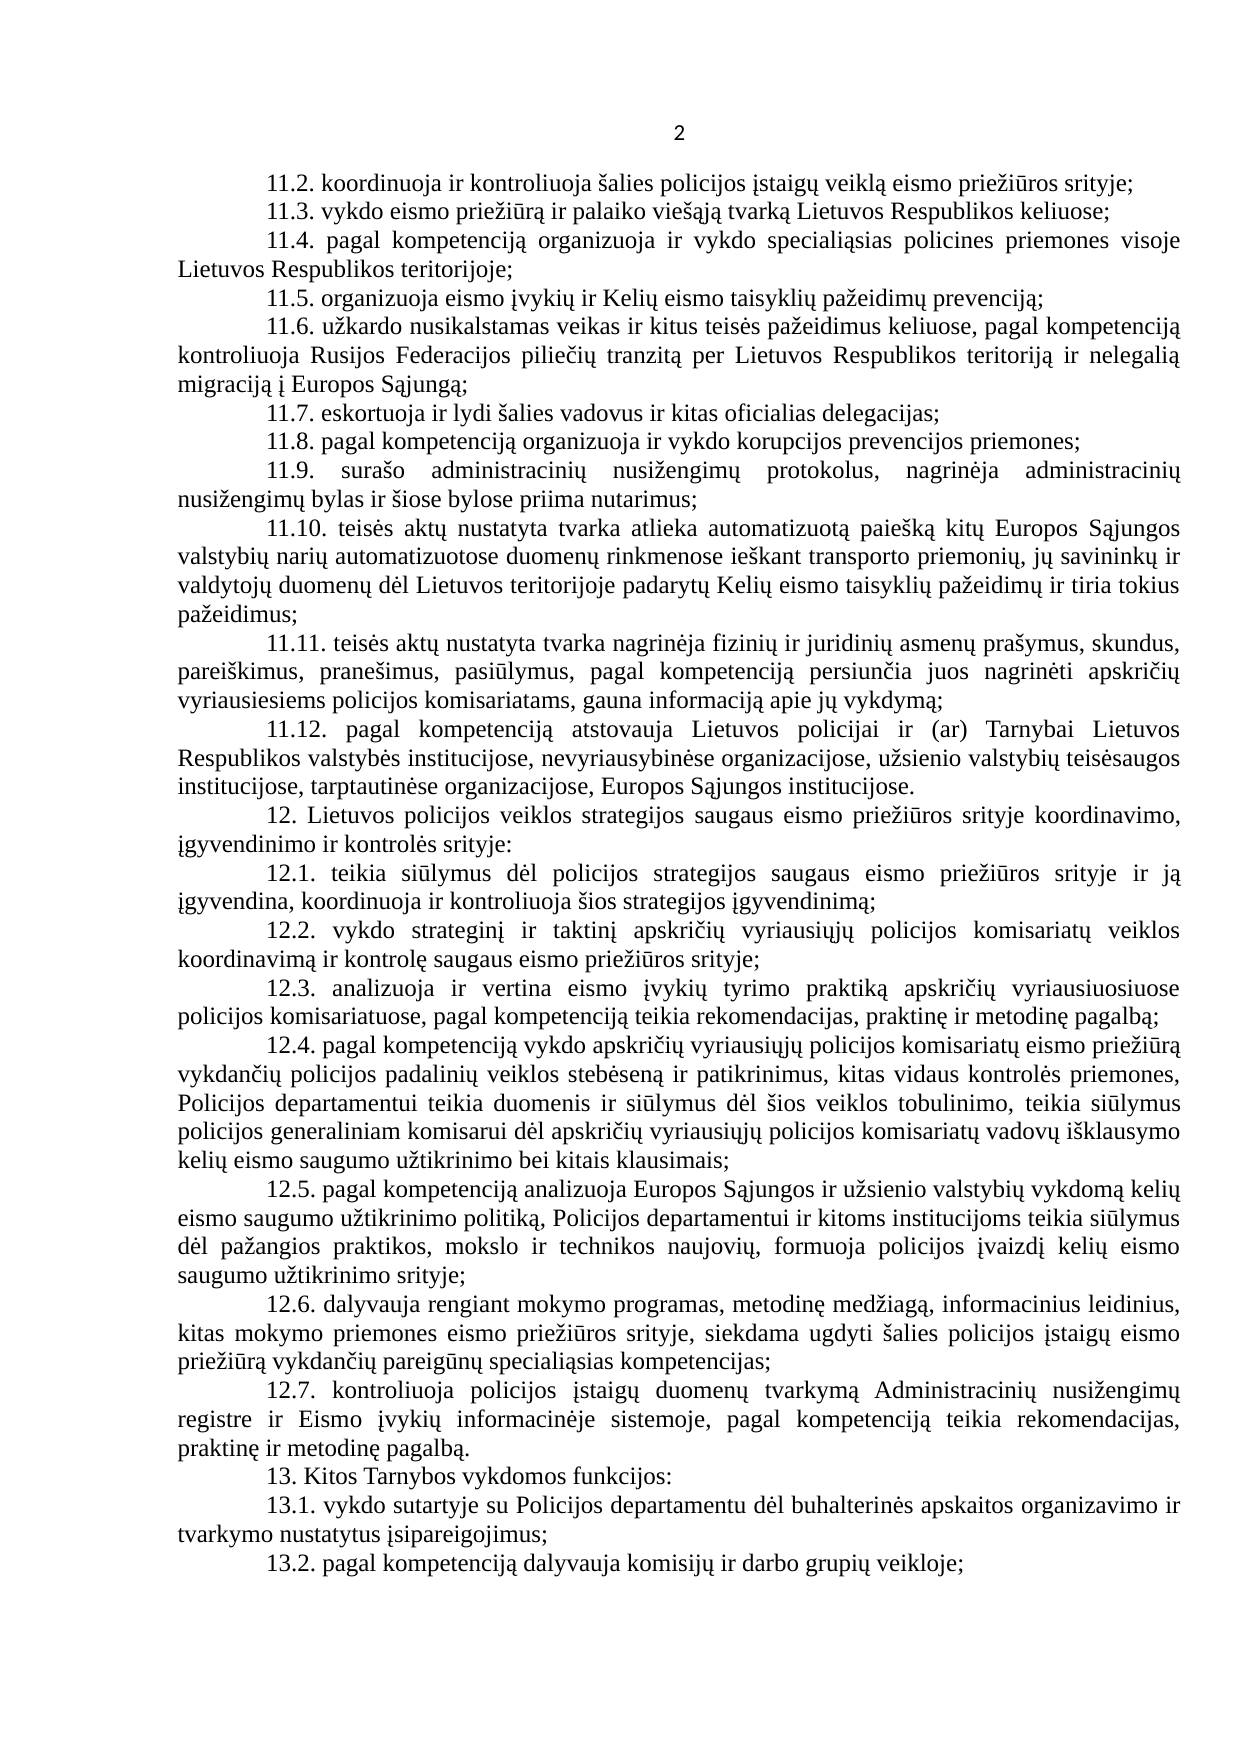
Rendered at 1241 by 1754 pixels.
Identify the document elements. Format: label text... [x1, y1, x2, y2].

text 11.9. surašo administracinių nusižengimų protokolus, nagrinėja administracinių nusižengimų bylas ir šiose bylose priima nutarimus; [177, 455, 1181, 513]
text 13.1. vykdo sutartyje su Policijos departamentu dėl buhalterinės apskaitos organizavimo ir tvarkymo nustatytus įsipareigojimus; [177, 1490, 1181, 1548]
text 11.2. koordinuoja ir kontroliuoja šalies policijos įstaigų veiklą eismo priežiūros srityje; [177, 168, 1181, 196]
text 12.6. dalyvauja rengiant mokymo programas, metodinę medžiagą, informacinius leidinius, kitas mokymo priemones eismo priežiūros srityje, siekdama ugdyti šalies policijos įstaigų eismo priežiūrą vykdančių pareigūnų specialiąsias kompetencijas; [177, 1289, 1181, 1375]
text 12.4. pagal kompetenciją vykdo apskričių vyriausiųjų policijos komisariatų eismo priežiūrą vykdančių policijos padalinių veiklos stebėseną ir patikrinimus, kitas vidaus kontrolės priemones, Policijos departamentui teikia duomenis ir siūlymus dėl šios veiklos tobulinimo, teikia siūlymus policijos generaliniam komisarui dėl apskričių vyriausiųjų policijos komisariatų vadovų išklausymo kelių eismo saugumo užtikrinimo bei kitais klausimais; [177, 1030, 1181, 1174]
text 11.12. pagal kompetenciją atstovauja Lietuvos policijai ir (ar) Tarnybai Lietuvos Respublikos valstybės institucijose, nevyriausybinėse organizacijose, užsienio valstybių teisėsaugos institucijose, tarptautinėse organizacijose, Europos Sąjungos institucijose. [177, 714, 1181, 800]
text 11.3. vykdo eismo priežiūrą ir palaiko viešąją tvarką Lietuvos Respublikos keliuose; [177, 196, 1181, 225]
text 13.2. pagal kompetenciją dalyvauja komisijų ir darbo grupių veikloje; [177, 1548, 1181, 1576]
text 11.7. eskortuoja ir lydi šalies vadovus ir kitas oficialias delegacijas; [177, 398, 1181, 426]
text 11.8. pagal kompetenciją organizuoja ir vykdo korupcijos prevencijos priemones; [177, 426, 1181, 455]
text 13. Kitos Tarnybos vykdomos funkcijos: [177, 1461, 1181, 1490]
text 11.5. organizuoja eismo įvykių ir Kelių eismo taisyklių pažeidimų prevenciją; [177, 283, 1181, 311]
text 11.4. pagal kompetenciją organizuoja ir vykdo specialiąsias policines priemones visoje Lietuvos Respublikos teritorijoje; [177, 225, 1181, 283]
text 12.1. teikia siūlymus dėl policijos strategijos saugaus eismo priežiūros srityje ir ją įgyvendina, koordinuoja ir kontroliuoja šios strategijos įgyvendinimą; [177, 858, 1181, 915]
text 12.5. pagal kompetenciją analizuoja Europos Sąjungos ir užsienio valstybių vykdomą kelių eismo saugumo užtikrinimo politiką, Policijos departamentui ir kitoms institucijoms teikia siūlymus dėl pažangios praktikos, mokslo ir technikos naujovių, formuoja policijos įvaizdį kelių eismo saugumo užtikrinimo srityje; [177, 1174, 1181, 1289]
text 11.6. užkardo nusikalstamas veikas ir kitus teisės pažeidimus keliuose, pagal kompetenciją kontroliuoja Rusijos Federacijos piliečių tranzitą per Lietuvos Respublikos teritoriją ir nelegalią migraciją į Europos Sąjungą; [177, 311, 1181, 398]
text 12. Lietuvos policijos veiklos strategijos saugaus eismo priežiūros srityje koordinavimo, įgyvendinimo ir kontrolės srityje: [177, 800, 1181, 858]
text 11.10. teisės aktų nustatyta tvarka atlieka automatizuotą paiešką kitų Europos Sąjungos valstybių narių automatizuotose duomenų rinkmenose ieškant transporto priemonių, jų savininkų ir valdytojų duomenų dėl Lietuvos teritorijoje padarytų Kelių eismo taisyklių pažeidimų ir tiria tokius pažeidimus; [177, 513, 1181, 628]
text 12.7. kontroliuoja policijos įstaigų duomenų tvarkymą Administracinių nusižengimų registre ir Eismo įvykių informacinėje sistemoje, pagal kompetenciją teikia rekomendacijas, praktinę ir metodinę pagalbą. [177, 1375, 1181, 1461]
text 12.3. analizuoja ir vertina eismo įvykių tyrimo praktiką apskričių vyriausiuosiuose policijos komisariatuose, pagal kompetenciją teikia rekomendacijas, praktinę ir metodinę pagalbą; [177, 973, 1181, 1030]
text 11.11. teisės aktų nustatyta tvarka nagrinėja fizinių ir juridinių asmenų prašymus, skundus, pareiškimus, pranešimus, pasiūlymus, pagal kompetenciją persiunčia juos nagrinėti apskričių vyriausiesiems policijos komisariatams, gauna informaciją apie jų vykdymą; [177, 628, 1181, 714]
text 12.2. vykdo strateginį ir taktinį apskričių vyriausiųjų policijos komisariatų veiklos koordinavimą ir kontrolę saugaus eismo priežiūros srityje; [177, 915, 1181, 973]
